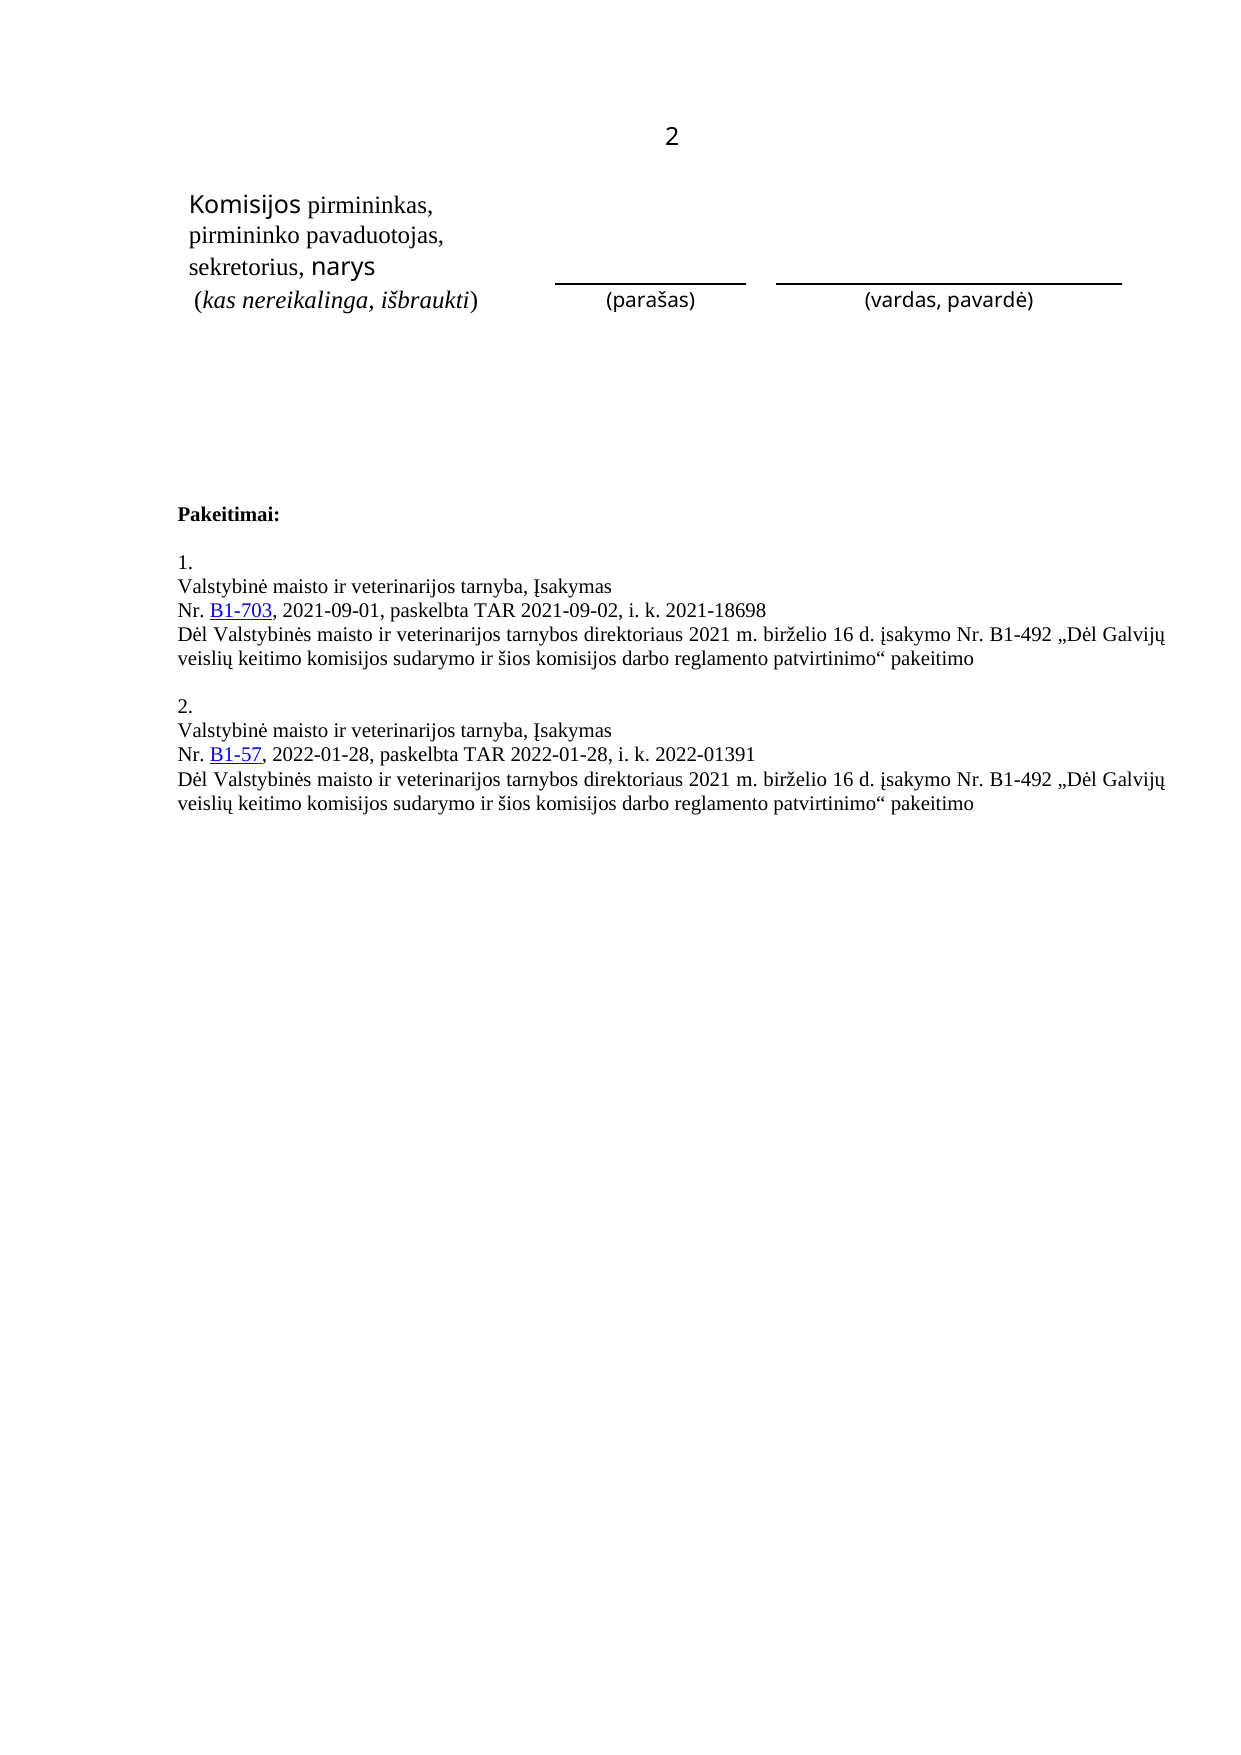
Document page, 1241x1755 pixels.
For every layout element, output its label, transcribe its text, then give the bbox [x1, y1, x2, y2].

table_cell (kas nereikalinga, išbraukti) [177, 283, 555, 319]
table_cell [746, 283, 776, 319]
text Dėl Valstybinės maisto ir veterinarijos tarnybos direktoriaus 2021 m. birželio 16 d. įsakymo Nr. B1-492 „Dėl Galvijų veislių keitimo komisijos sudarymo ir šios komisijos darbo reglamento patvirtinimo“ pakeitimo [177, 766, 1167, 814]
table_header [555, 186, 746, 283]
table_header [746, 186, 776, 283]
text Nr. B1-703, 2021-09-01, paskelbta TAR 2021-09-02, i. k. 2021-18698 [177, 598, 1167, 622]
text Dėl Valstybinės maisto ir veterinarijos tarnybos direktoriaus 2021 m. birželio 16 d. įsakymo Nr. B1-492 „Dėl Galvijų veislių keitimo komisijos sudarymo ir šios komisijos darbo reglamento patvirtinimo“ pakeitimo [177, 622, 1167, 670]
text Valstybinė maisto ir veterinarijos tarnyba, Įsakymas [177, 718, 1167, 742]
table_cell (vardas, pavardė) [776, 285, 1122, 319]
text Pakeitimai: [177, 502, 1167, 526]
table_cell (parašas) [555, 285, 746, 319]
table_header [776, 186, 1122, 283]
text Valstybinė maisto ir veterinarijos tarnyba, Įsakymas [177, 574, 1167, 598]
text 2. [177, 694, 1167, 718]
table_header Komisijos pirmininkas, pirmininko pavaduotojas, sekretorius, narys [177, 186, 555, 283]
text 1. [177, 550, 1167, 574]
text Nr. B1-57, 2022-01-28, paskelbta TAR 2022-01-28, i. k. 2022-01391 [177, 742, 1167, 766]
